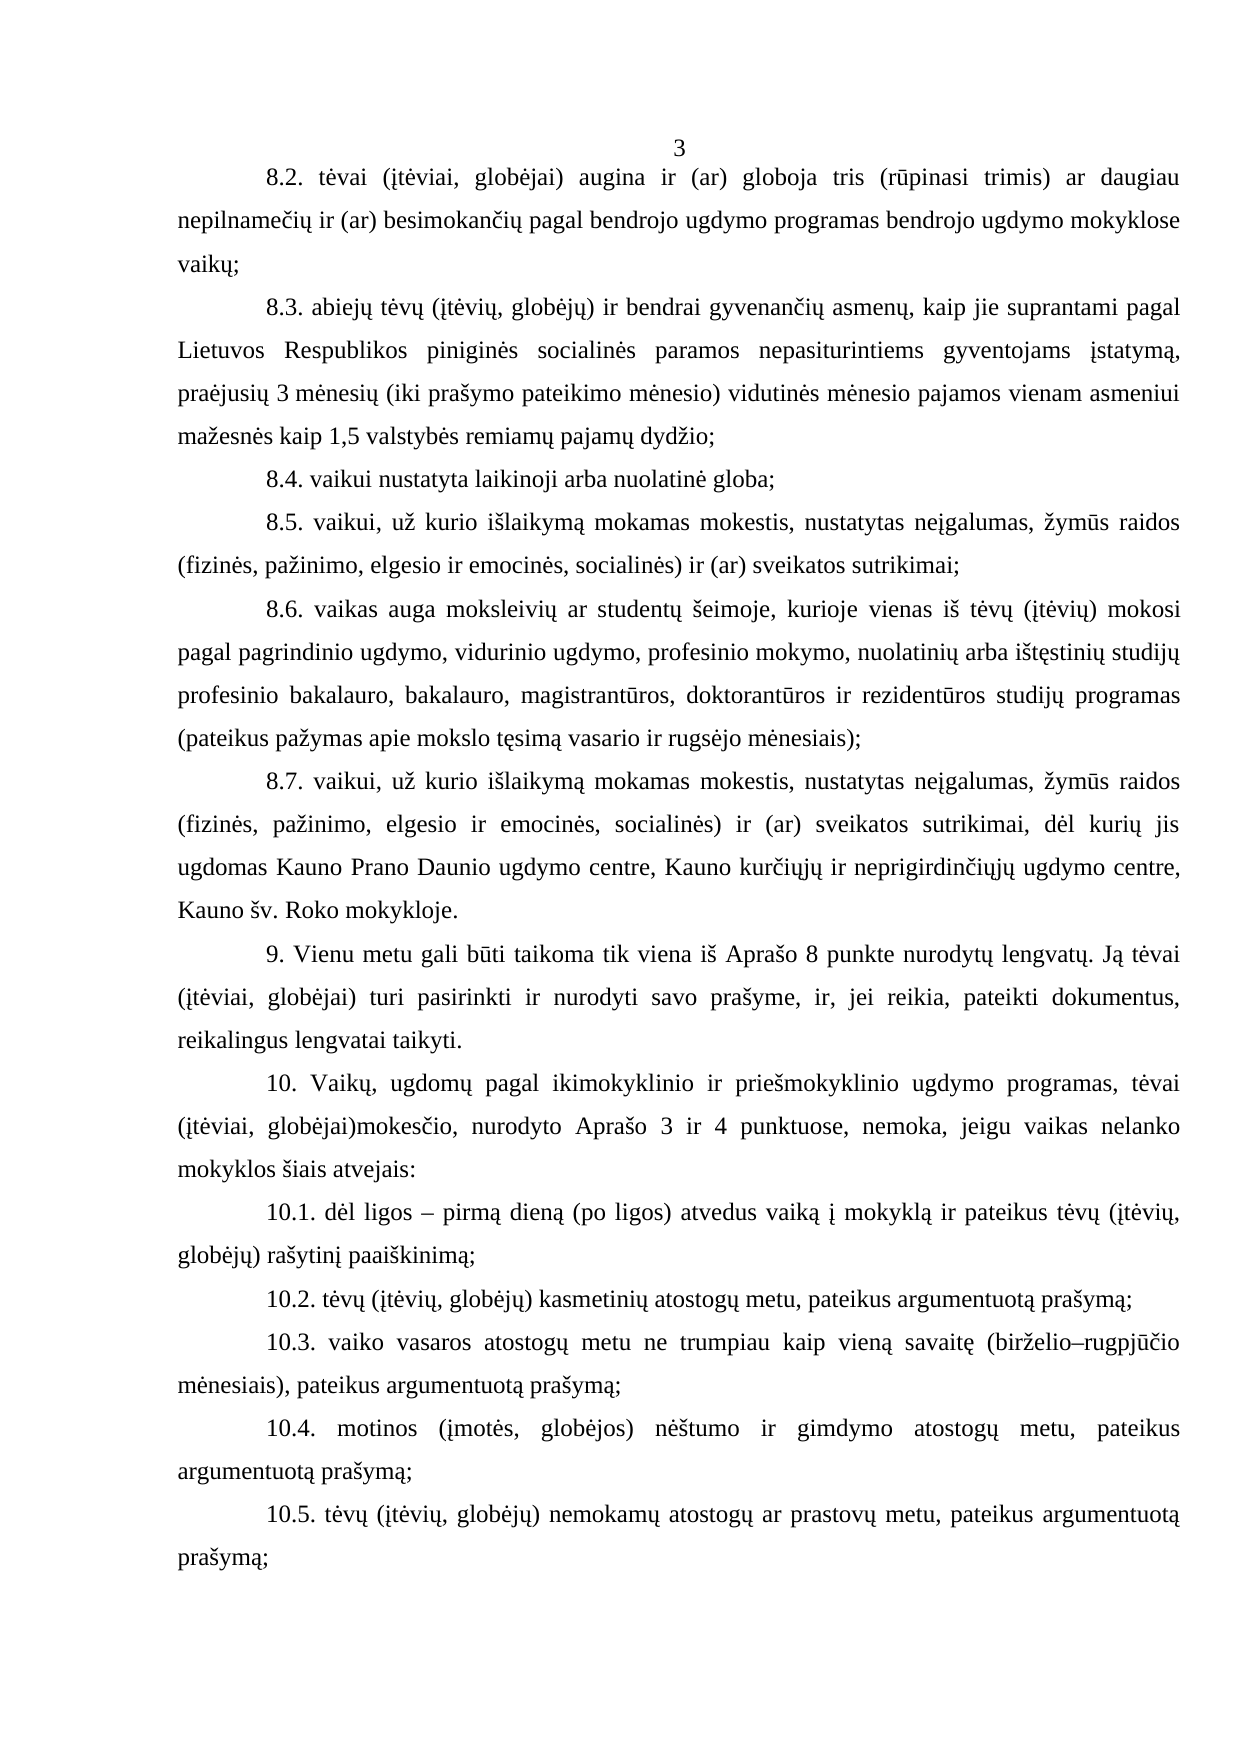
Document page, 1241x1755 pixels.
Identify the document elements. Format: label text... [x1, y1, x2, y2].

text 8.3. abiejų tėvų (įtėvių, globėjų) ir bendrai gyvenančių asmenų, kaip jie suprantami pagal Lietuvos Respublikos piniginės socialinės paramos nepasiturintiems gyventojams įstatymą, praėjusių 3 mėnesių (iki prašymo pateikimo mėnesio) vidutinės mėnesio pajamos vienam asmeniui mažesnės kaip 1,5 valstybės remiamų pajamų dydžio; [177, 292, 1181, 450]
text 9. Vienu metu gali būti taikoma tik viena iš Aprašo 8 punkte nurodytų lengvatų. Ją tėvai (įtėviai, globėjai) turi pasirinkti ir nurodyti savo prašyme, ir, jei reikia, pateikti dokumentus, reikalingus lengvatai taikyti. [177, 939, 1181, 1054]
text 10.1. dėl ligos – pirmą dieną (po ligos) atvedus vaiką į mokyklą ir pateikus tėvų (įtėvių, globėjų) rašytinį paaiškinimą; [177, 1197, 1181, 1269]
text 10.3. vaiko vasaros atostogų metu ne trumpiau kaip vieną savaitę (birželio–rugpjūčio mėnesiais), pateikus argumentuotą prašymą; [177, 1327, 1181, 1399]
text 10.4. motinos (įmotės, globėjos) nėštumo ir gimdymo atostogų metu, pateikus argumentuotą prašymą; [177, 1413, 1181, 1485]
text 8.4. vaikui nustatyta laikinoji arba nuolatinė globa; [177, 464, 1181, 493]
text 8.5. vaikui, už kurio išlaikymą mokamas mokestis, nustatytas neįgalumas, žymūs raidos (fizinės, pažinimo, elgesio ir emocinės, socialinės) ir (ar) sveikatos sutrikimai; [177, 507, 1181, 579]
text 10.5. tėvų (įtėvių, globėjų) nemokamų atostogų ar prastovų metu, pateikus argumentuotą prašymą; [177, 1499, 1181, 1571]
text 8.7. vaikui, už kurio išlaikymą mokamas mokestis, nustatytas neįgalumas, žymūs raidos (fizinės, pažinimo, elgesio ir emocinės, socialinės) ir (ar) sveikatos sutrikimai, dėl kurių jis ugdomas Kauno Prano Daunio ugdymo centre, Kauno kurčiųjų ir neprigirdinčiųjų ugdymo centre, Kauno šv. Roko mokykloje. [177, 766, 1181, 924]
text 8.2. tėvai (įtėviai, globėjai) augina ir (ar) globoja tris (rūpinasi trimis) ar daugiau nepilnamečių ir (ar) besimokančių pagal bendrojo ugdymo programas bendrojo ugdymo mokyklose vaikų; [177, 162, 1181, 277]
text 10. Vaikų, ugdomų pagal ikimokyklinio ir priešmokyklinio ugdymo programas, tėvai (įtėviai, globėjai)mokesčio, nurodyto Aprašo 3 ir 4 punktuose, nemoka, jeigu vaikas nelanko mokyklos šiais atvejais: [177, 1068, 1181, 1183]
text 8.6. vaikas auga moksleivių ar studentų šeimoje, kurioje vienas iš tėvų (įtėvių) mokosi pagal pagrindinio ugdymo, vidurinio ugdymo, profesinio mokymo, nuolatinių arba ištęstinių studijų profesinio bakalauro, bakalauro, magistrantūros, doktorantūros ir rezidentūros studijų programas (pateikus pažymas apie mokslo tęsimą vasario ir rugsėjo mėnesiais); [177, 594, 1181, 752]
text 10.2. tėvų (įtėvių, globėjų) kasmetinių atostogų metu, pateikus argumentuotą prašymą; [177, 1284, 1181, 1312]
